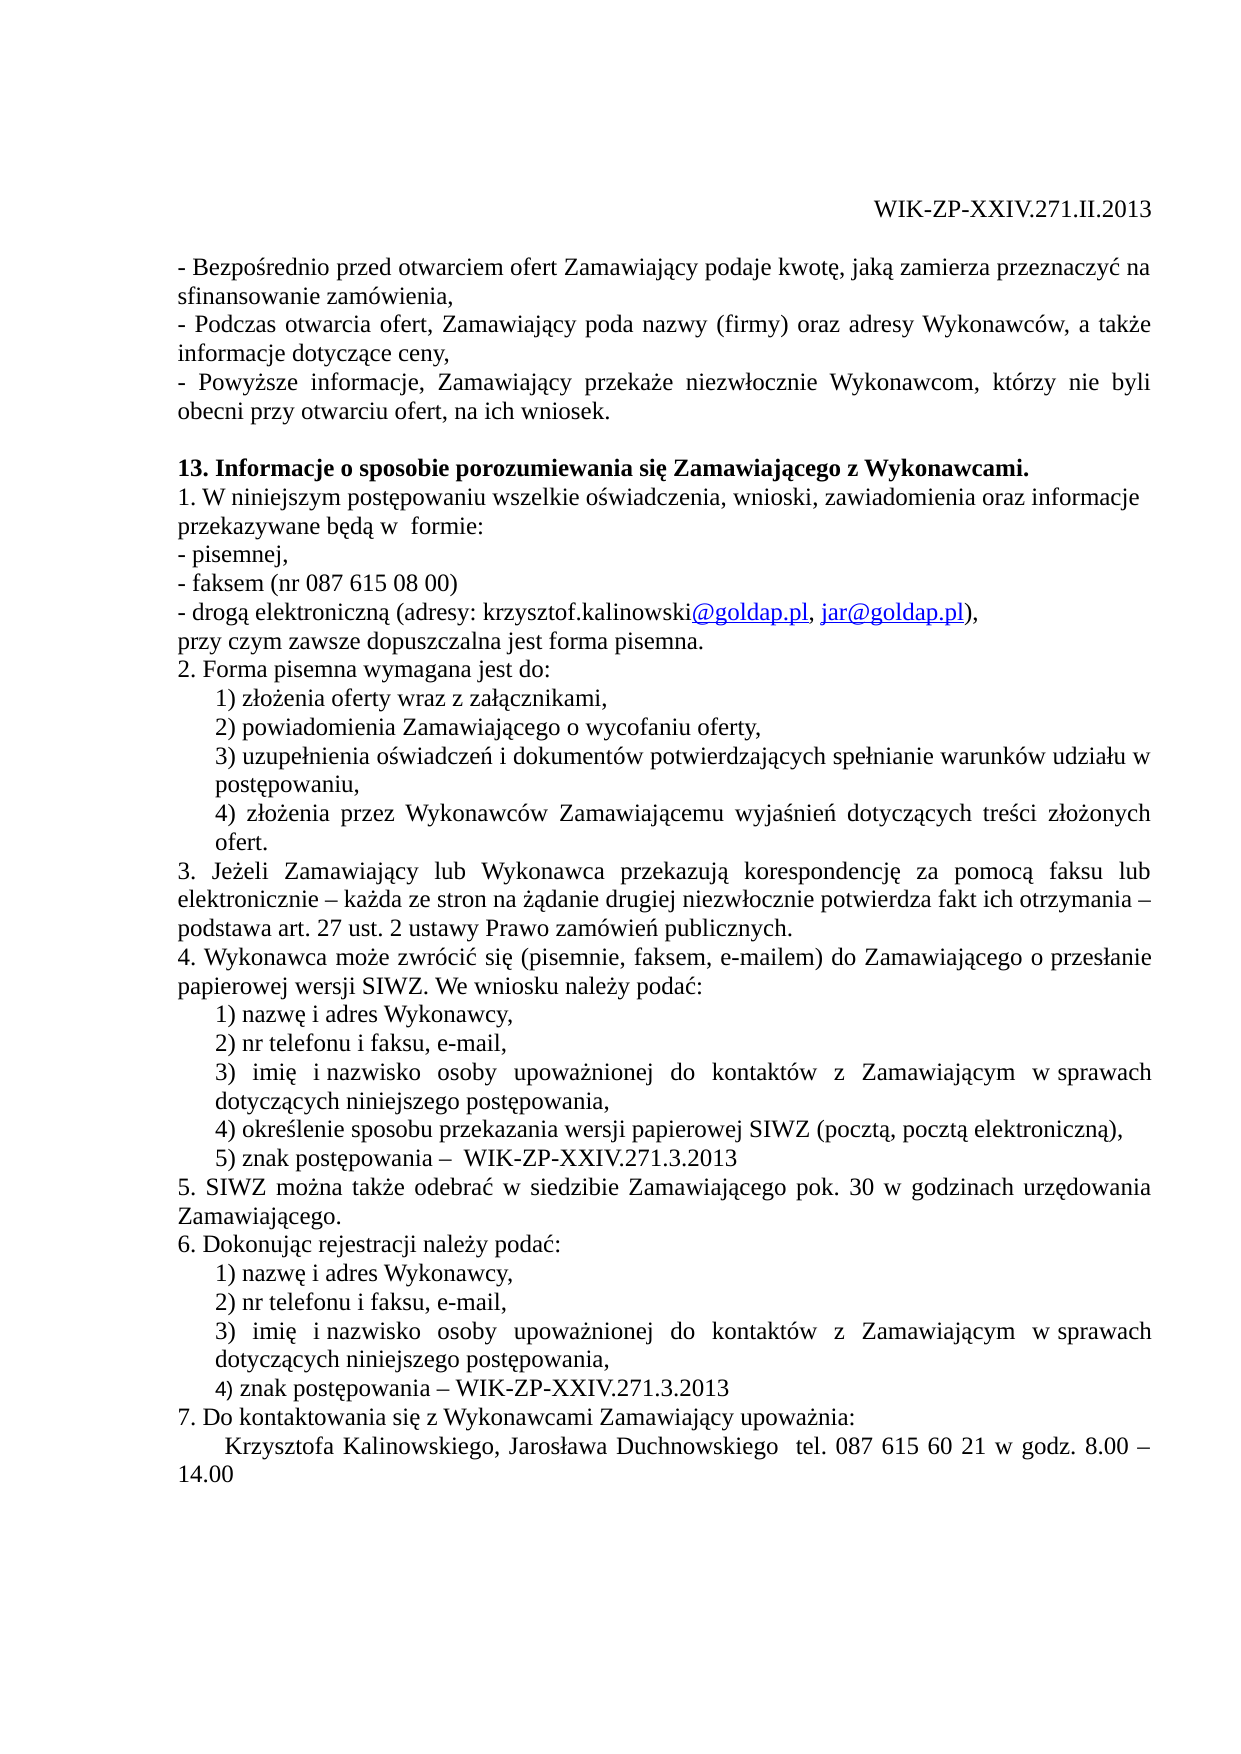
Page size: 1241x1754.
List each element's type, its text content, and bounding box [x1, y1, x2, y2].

text 1. W niniejszym postępowaniu wszelkie oświadczenia, wnioski, zawiadomienia oraz informacje przekazywane będą w formie: - pisemnej, - faksem (nr 087 615 08 00) - drogą elektroniczną (adresy: krzysztof.kalinowski@goldap.pl, jar@goldap.pl), [177, 482, 1152, 626]
text 3) uzupełnienia oświadczeń i dokumentów potwierdzających spełnianie warunków udziału w postępowaniu, [215, 741, 1152, 798]
list znak postępowania – WIK-ZP-XXIV.271.3.2013 [215, 1143, 1152, 1172]
list nazwę i adres Wykonawcy, [215, 1258, 1152, 1287]
text - Podczas otwarcia ofert, Zamawiający poda nazwy (firmy) oraz adresy Wykonawców, a także informacje dotyczące ceny, [177, 309, 1152, 367]
list imię i nazwisko osoby upoważnionej do kontaktów z Zamawiającym w sprawach dotyczących niniejszego postępowania, [215, 1316, 1152, 1373]
list nr telefonu i faksu, e-mail, [215, 1287, 1152, 1316]
text 13. Informacje o sposobie porozumiewania się Zamawiającego z Wykonawcami. [177, 453, 1152, 482]
list nazwę i adres Wykonawcy, [215, 999, 1152, 1028]
list nr telefonu i faksu, e-mail, [215, 1028, 1152, 1057]
text 1) złożenia oferty wraz z załącznikami, [215, 683, 1152, 712]
text 7. Do kontaktowania się z Wykonawcami Zamawiający upoważnia: [177, 1402, 1152, 1431]
text - Bezpośrednio przed otwarciem ofert Zamawiający podaje kwotę, jaką zamierza przeznaczyć na sfinansowanie zamówienia, [177, 252, 1152, 309]
text 4. Wykonawca może zwrócić się (pisemnie, faksem, e-mailem) do Zamawiającego o przesłanie papierowej wersji SIWZ. We wniosku należy podać: [177, 942, 1152, 999]
text przy czym zawsze dopuszczalna jest forma pisemna. [177, 626, 1152, 654]
text - Powyższe informacje, Zamawiający przekaże niezwłocznie Wykonawcom, którzy nie byli obecni przy otwarciu ofert, na ich wniosek. [177, 367, 1152, 424]
text 5. SIWZ można także odebrać w siedzibie Zamawiającego pok. 30 w godzinach urzędowania Zamawiającego. 6. Dokonując rejestracji należy podać: [177, 1172, 1152, 1258]
list imię i nazwisko osoby upoważnionej do kontaktów z Zamawiającym w sprawach dotyczących niniejszego postępowania, [215, 1057, 1152, 1114]
text 2) powiadomienia Zamawiającego o wycofaniu oferty, [215, 712, 1152, 741]
list znak postępowania – WIK-ZP-XXIV.271.3.2013 [215, 1373, 1152, 1402]
text 3. Jeżeli Zamawiający lub Wykonawca przekazują korespondencję za pomocą faksu lub elektronicznie – każda ze stron na żądanie drugiej niezwłocznie potwierdza fakt ich otrzymania – podstawa art. 27 ust. 2 ustawy Prawo zamówień publicznych. [177, 856, 1152, 942]
text Krzysztofa Kalinowskiego, Jarosława Duchnowskiego tel. 087 615 60 21 w godz. 8.00 – 14.00 [177, 1431, 1152, 1488]
text 4) złożenia przez Wykonawców Zamawiającemu wyjaśnień dotyczących treści złożonych ofert. [215, 798, 1152, 856]
text 2. Forma pisemna wymagana jest do: [177, 654, 1152, 683]
list określenie sposobu przekazania wersji papierowej SIWZ (pocztą, pocztą elektroniczną), [215, 1114, 1152, 1143]
